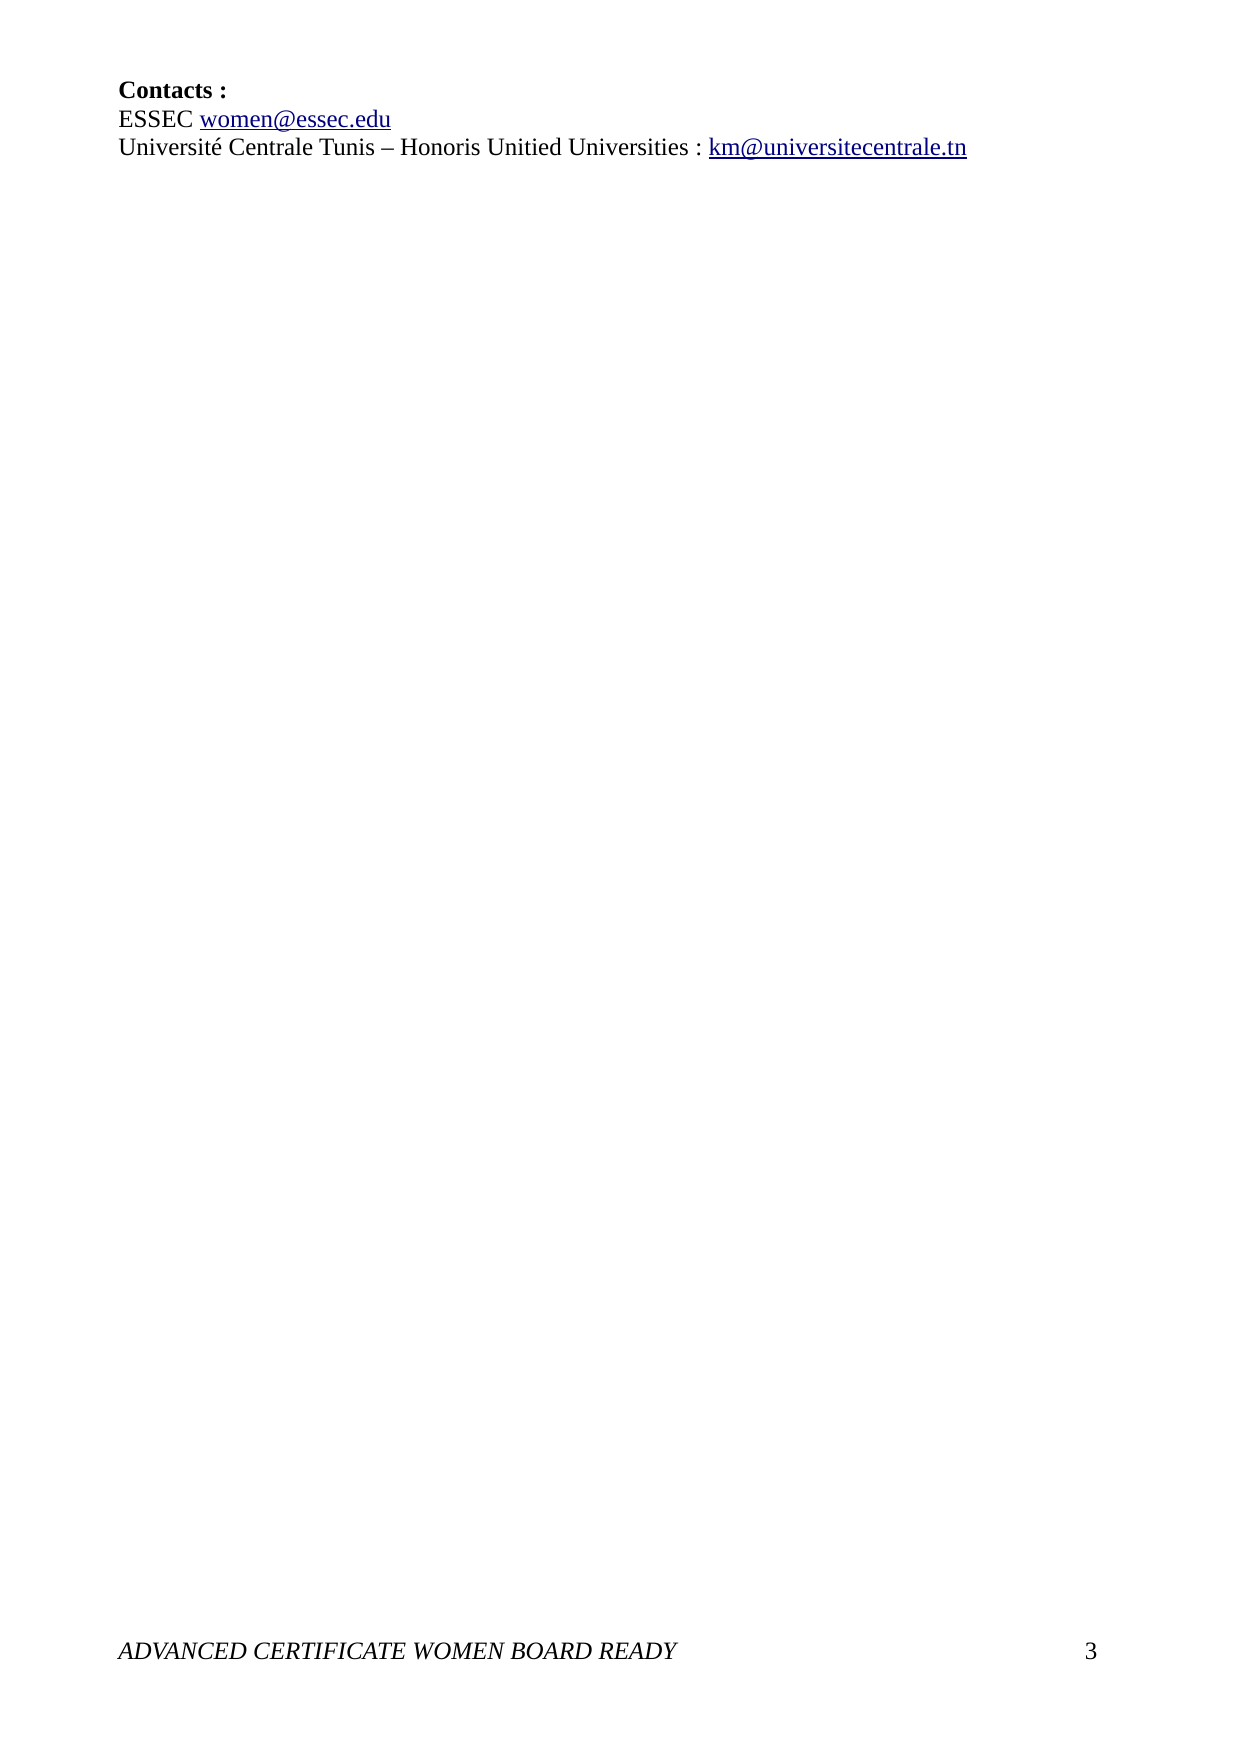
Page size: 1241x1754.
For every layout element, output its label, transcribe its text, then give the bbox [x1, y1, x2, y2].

text Contacts : [118, 75, 1122, 104]
text ESSEC women@essec.edu [118, 104, 1122, 132]
text Université Centrale Tunis – Honoris Unitied Universities : km@universitecentrale.tn [118, 132, 1122, 161]
